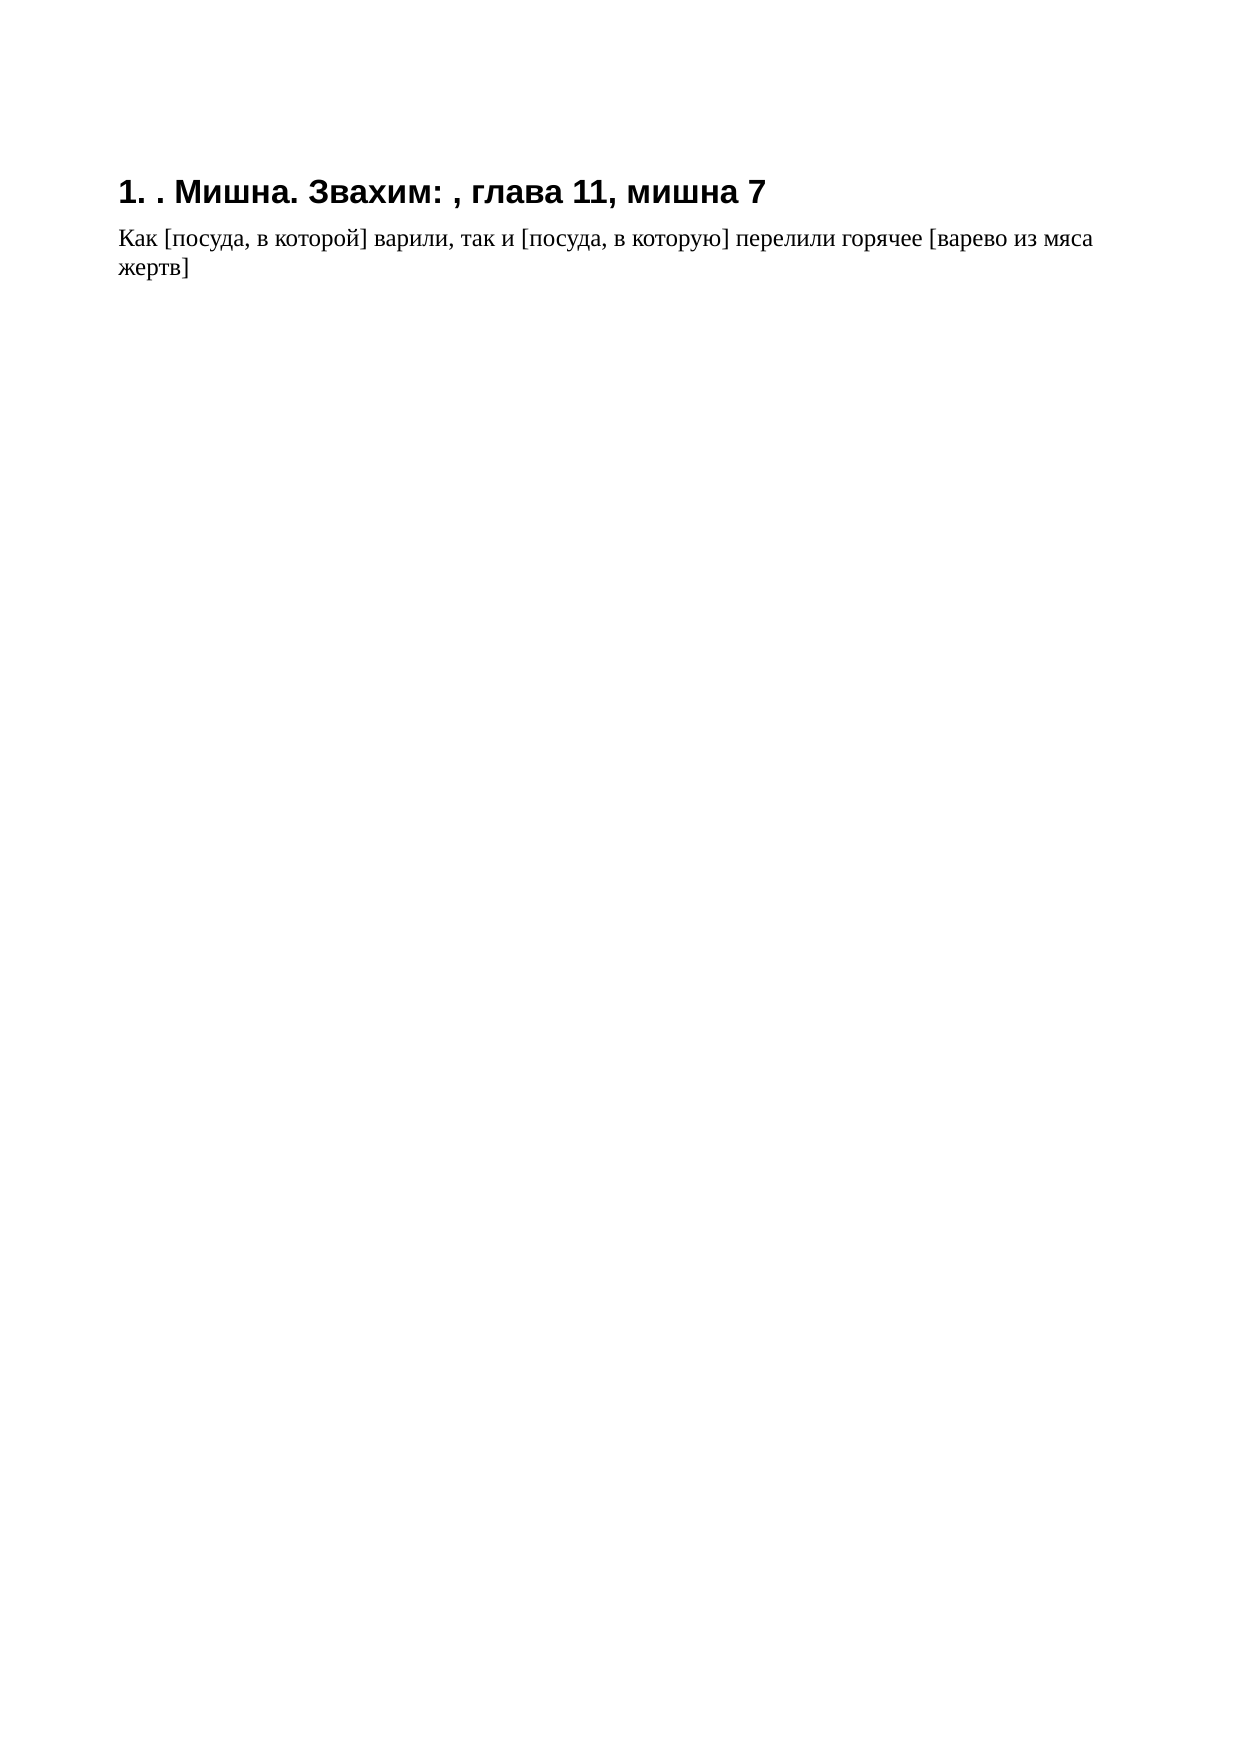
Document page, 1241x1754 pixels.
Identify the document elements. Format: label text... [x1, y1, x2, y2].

subtitle . Мишна. Звахим: , глава 11, мишна 7 [118, 147, 1122, 176]
text Как [посуда, в которой] варили, так и [посуда, в которую] перелили горячее [варево из мяса жертв] [118, 176, 1122, 262]
